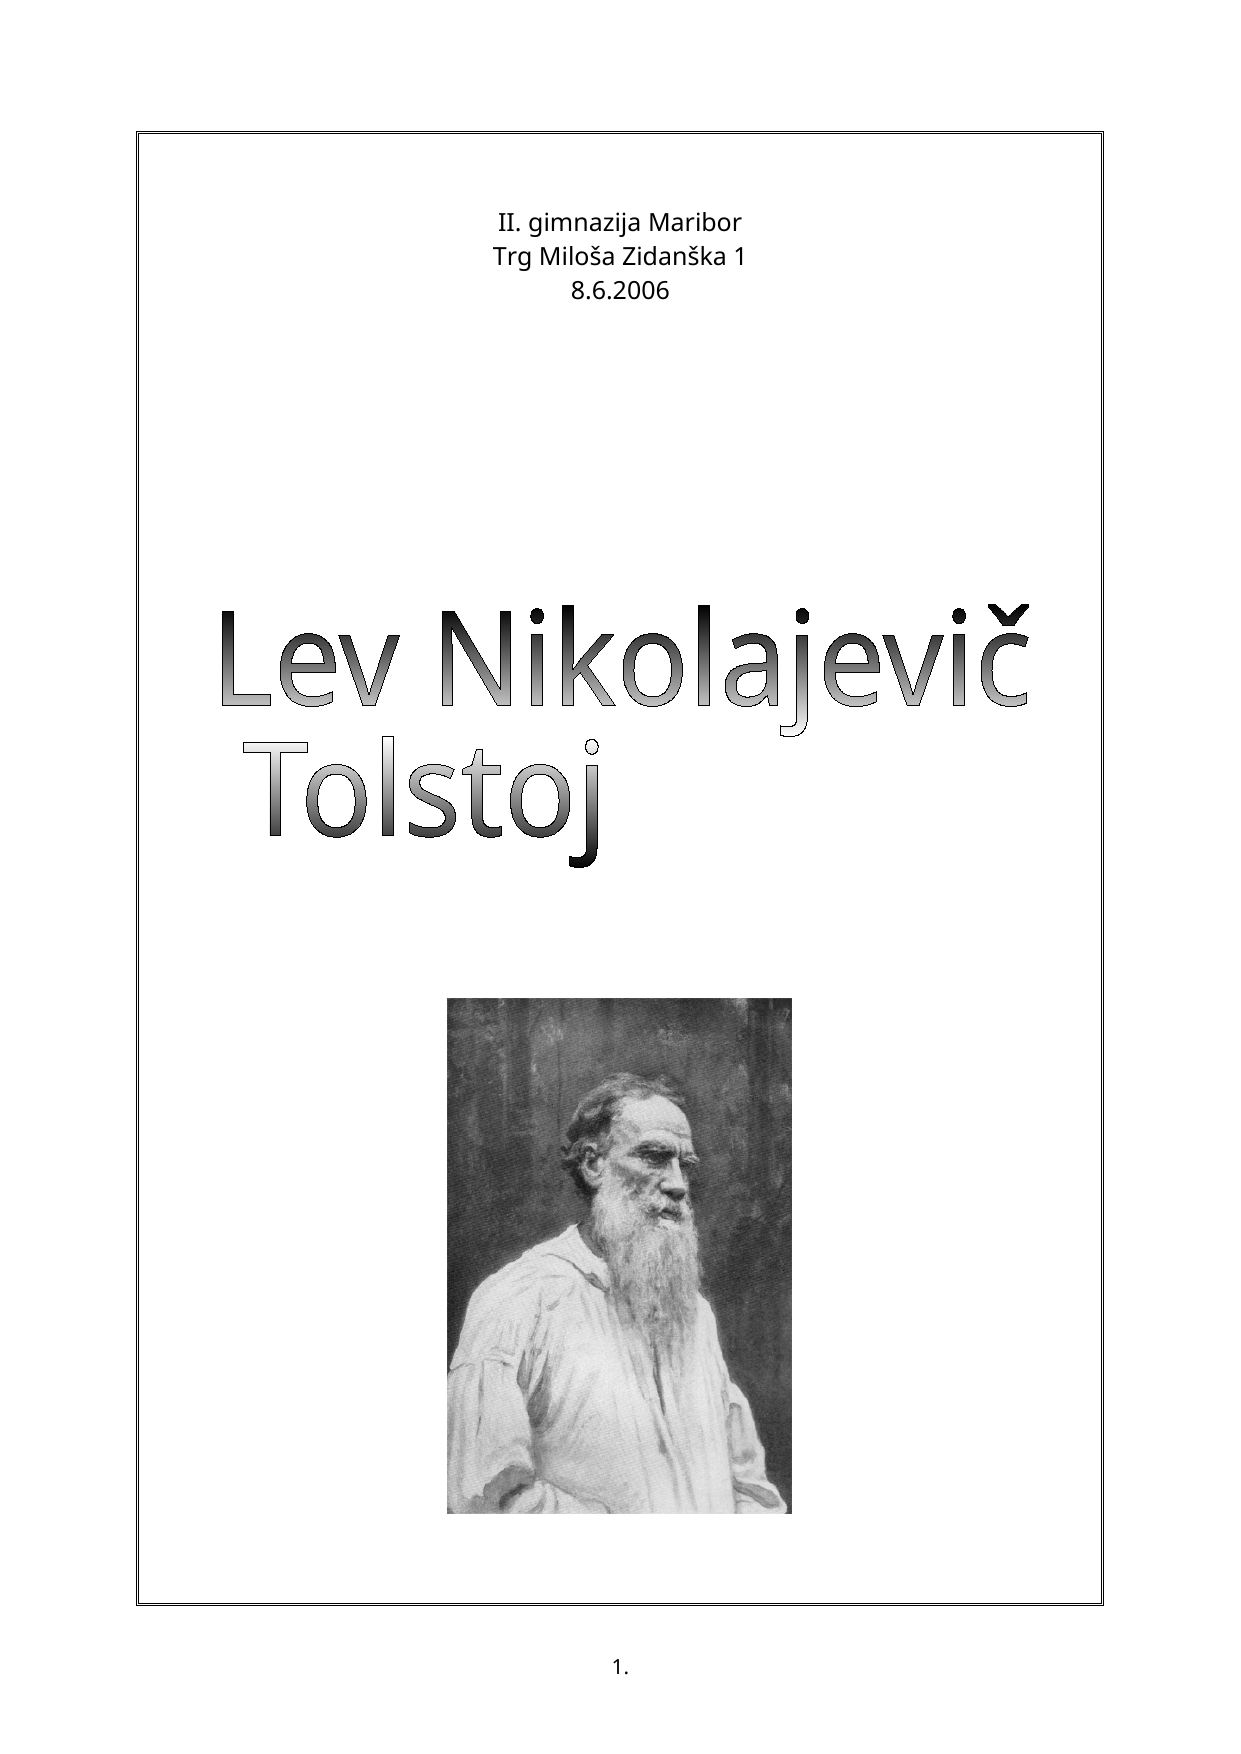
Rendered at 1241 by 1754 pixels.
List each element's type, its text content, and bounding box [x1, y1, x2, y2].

text Trg Miloša Zidanška 1 [148, 238, 1093, 272]
picture [447, 998, 792, 1514]
text II. gimnazija Maribor [148, 204, 1093, 238]
text 8.6.2006 [148, 272, 1093, 307]
